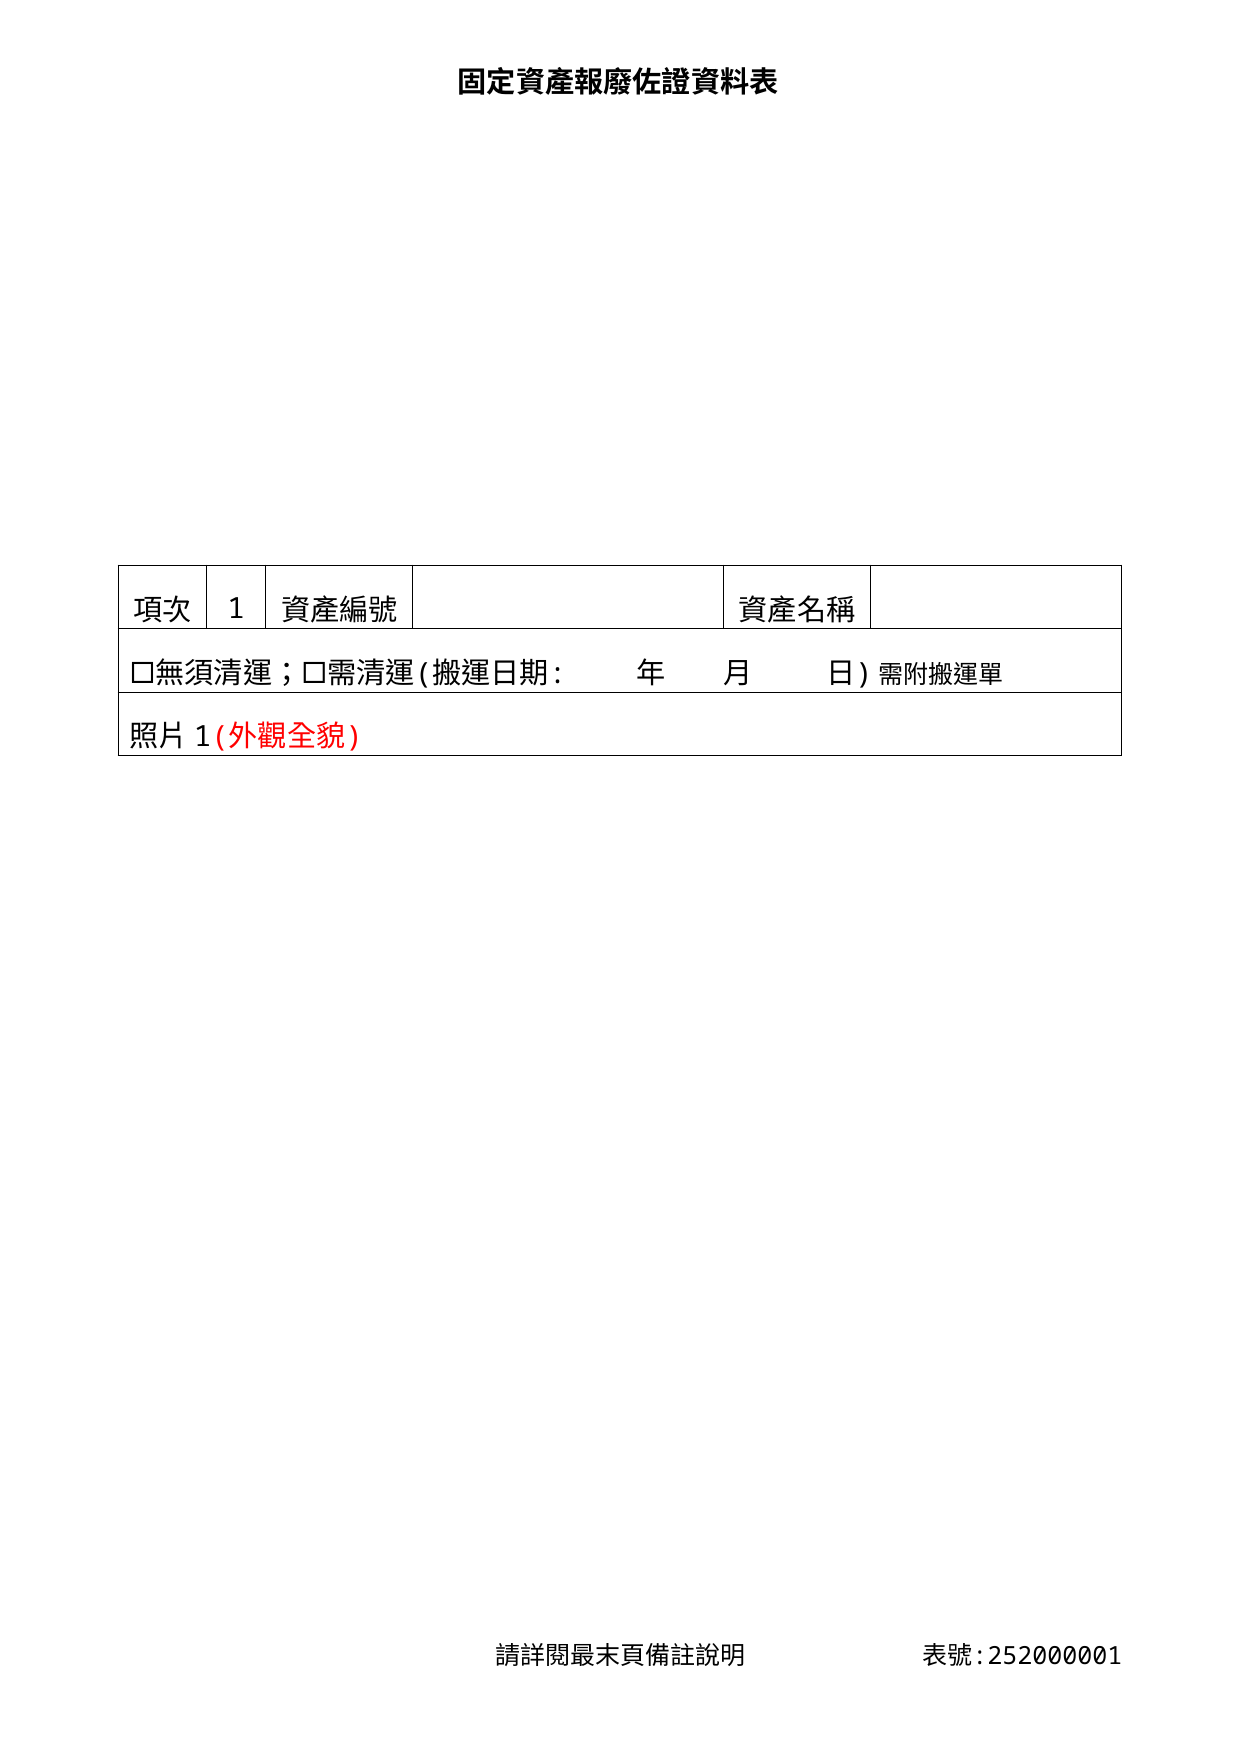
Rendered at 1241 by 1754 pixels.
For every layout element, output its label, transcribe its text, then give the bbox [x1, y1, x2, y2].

table_header 資產編號 [266, 566, 412, 628]
table_cell 照片1(外觀全貌) [119, 693, 1121, 755]
table_header 1 [207, 566, 265, 628]
table_header 資產名稱 [724, 566, 870, 628]
table_header [871, 566, 1121, 628]
table_header 項次 [119, 566, 206, 628]
table_header [413, 566, 723, 628]
table_cell 無須清運；需清運(搬運日期: 年 月 日) 需附搬運單 [119, 629, 1121, 692]
